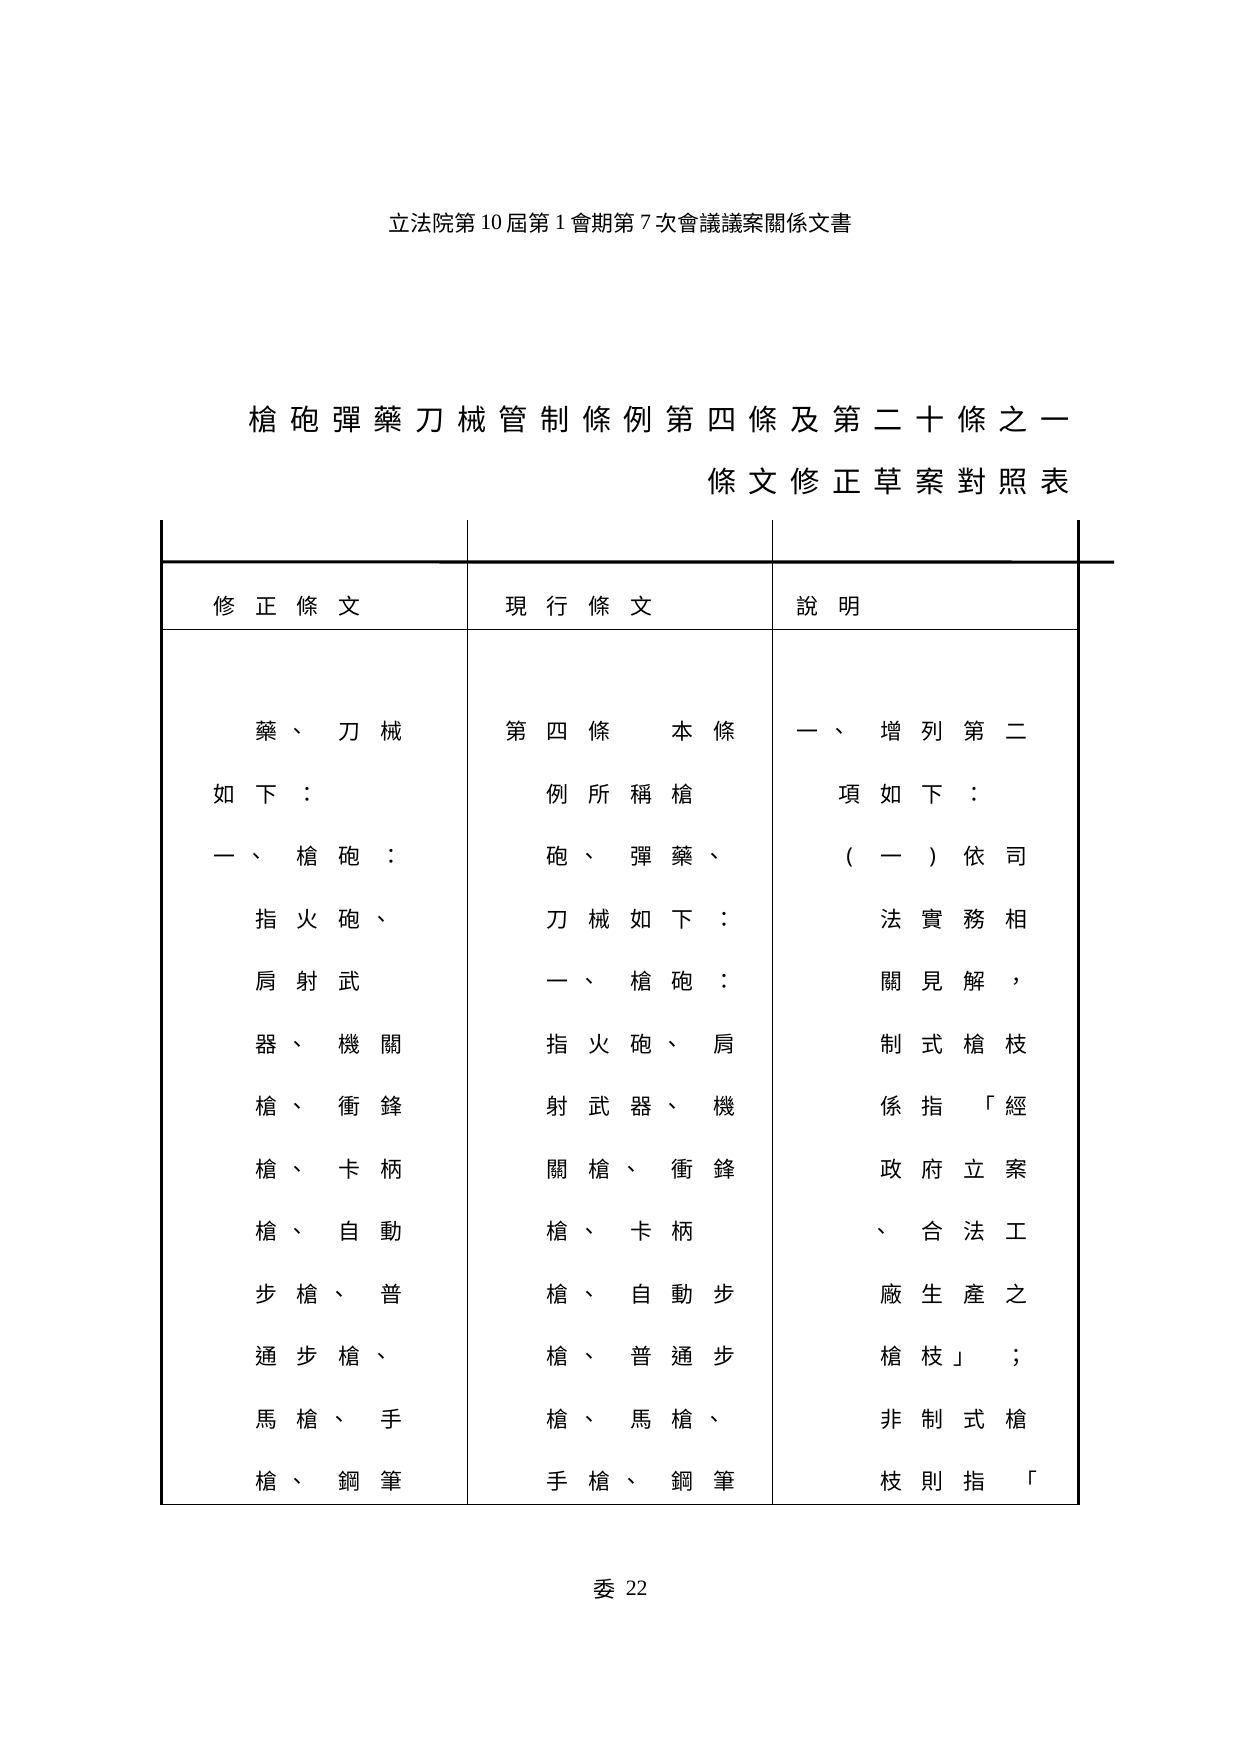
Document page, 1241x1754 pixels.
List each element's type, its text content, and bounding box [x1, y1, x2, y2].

table_cell 第四條 本條例所稱槍砲、彈 藥、刀械如下： 一、槍砲：指火砲、肩射武器、機關槍、衝鋒槍、卡柄槍、自動步槍、普通步槍、馬槍、手槍、鋼筆槍、瓦斯槍、麻醉槍、獵槍、空氣槍、魚槍及其他可發射金屬或子彈具有殺傷力之各式槍砲。 二、彈藥：指前款各式槍砲所使用之砲彈、子彈及其他具有殺傷力或破壞性之各類炸彈、爆裂物。 三、刀械：指武士刀、手杖刀、鴛鴦刀、手指虎、鋼（鐵）鞭、扁鑽、匕首（各如附圖例式）及其他經中央主管機關公告查禁，非供正當使用具有殺傷力之刀械。 前項第一款槍砲，包括制式及非制式。制式槍砲，指經各國合法武器工廠，為殺敵、獵物、攻擊、防禦或射擊運動等目的所生產、製造之各類槍砲；非制式槍砲，指制式槍砲以外之各類槍砲。 第一項第一款、第二款槍砲、彈藥，包括其主要組成零件。但無法供組成槍砲、彈藥之用者，不在此限。 槍砲、彈藥主要組成零件種類，由中央主管機關公告之。 [163, 630, 467, 1504]
table_cell [468, 520, 772, 560]
table_cell 修正條文 [163, 564, 467, 629]
table_cell 第四條 本條例所稱槍砲、彈藥、刀械如下： 一、槍砲：指火砲、肩射武器、機關槍、衝鋒槍、卡柄槍、自動步槍、普通步槍、馬槍、手槍、鋼筆 [468, 630, 772, 1504]
table_cell [773, 520, 1077, 560]
table_cell [163, 520, 467, 560]
table_cell 現行條文 [468, 564, 772, 629]
table_cell 說明 [773, 564, 1077, 629]
table_header 槍砲彈藥刀械管制條例第四條及第二十條之一條文修正草案對照表 [162, 313, 1078, 520]
table_cell 一、增列第二項如下： (一)依司法實務相關見解，制式槍枝係指「經政府立案、合法工廠生產之槍枝」；非制式槍枝則指「 [773, 630, 1077, 1504]
